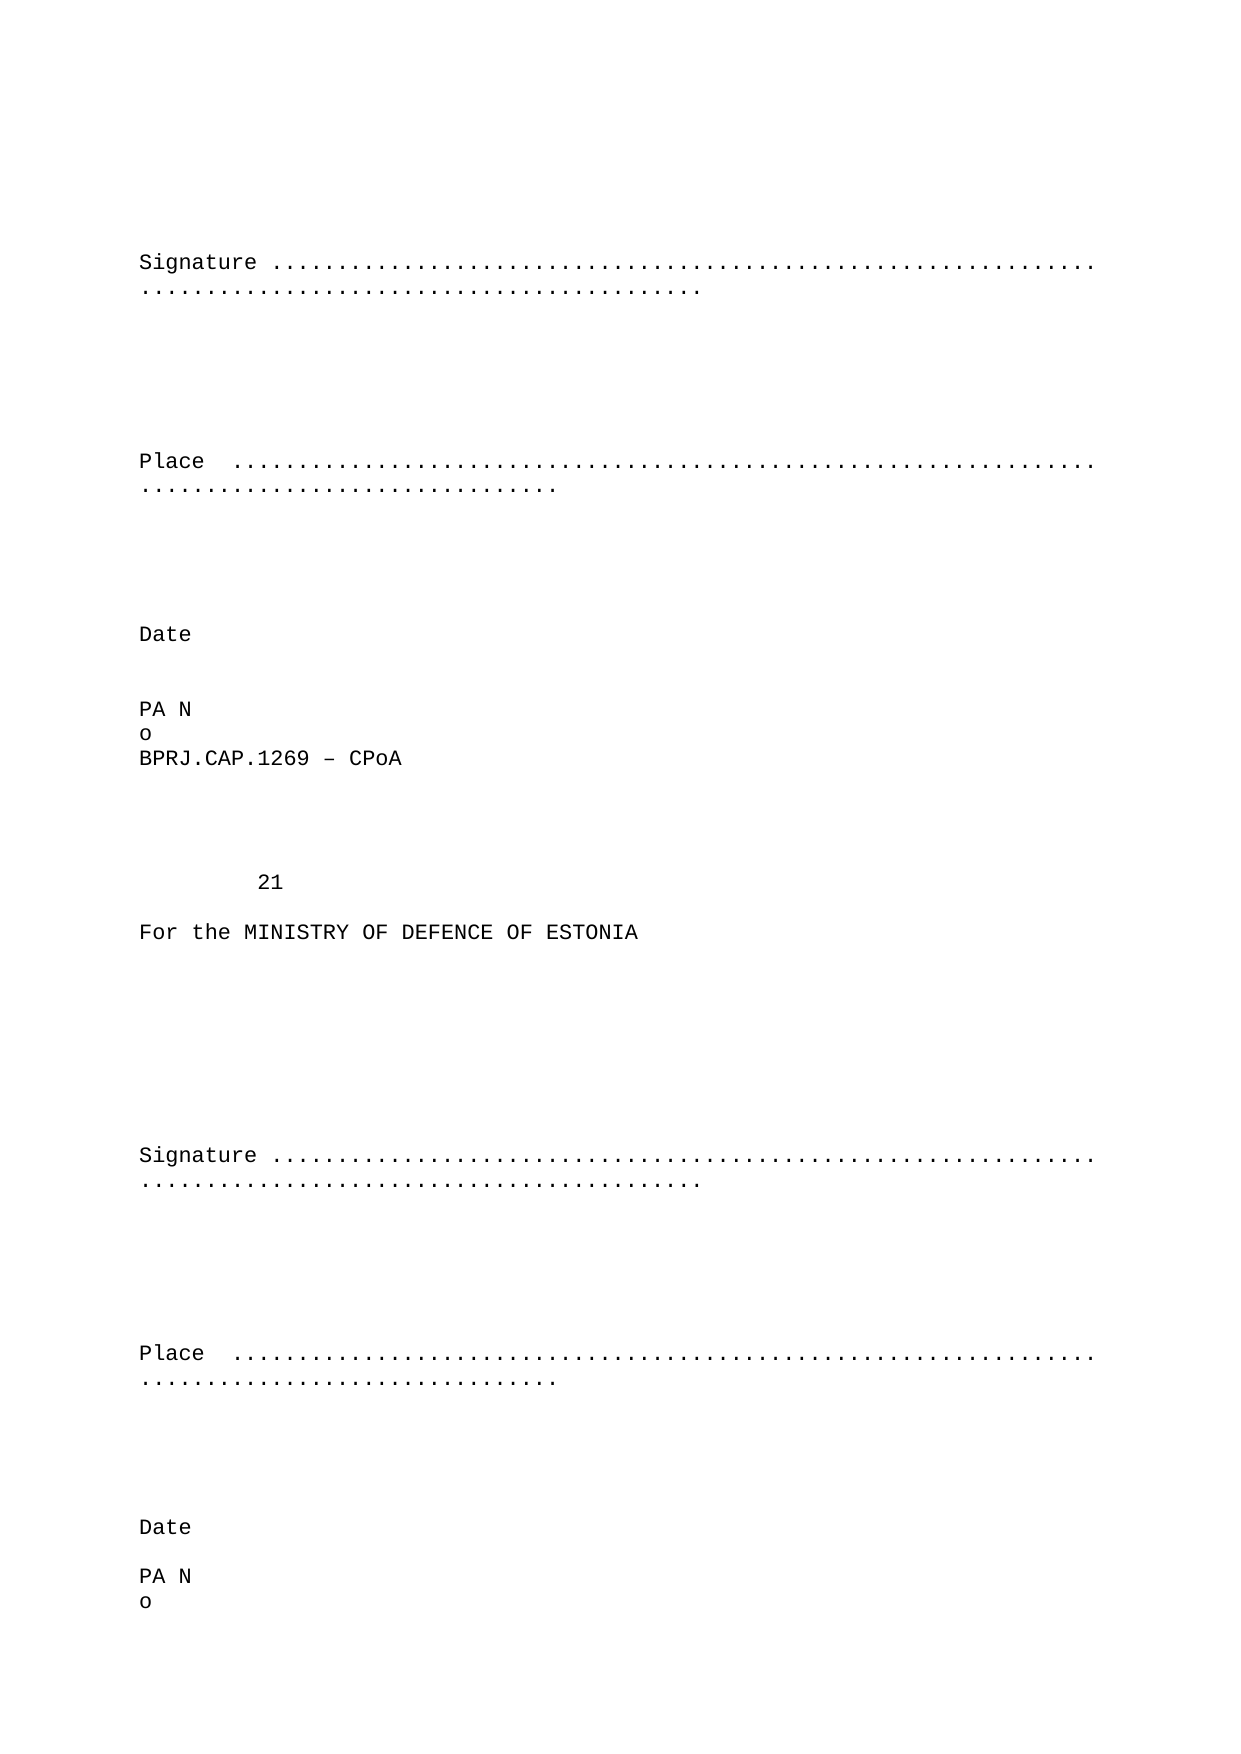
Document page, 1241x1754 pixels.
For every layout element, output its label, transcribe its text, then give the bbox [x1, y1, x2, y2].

text 21 [139, 871, 1101, 896]
text Date [139, 623, 1101, 648]
text PA N [139, 698, 1101, 723]
text BPRJ.CAP.1269 – CPoA [139, 747, 1101, 772]
text o [139, 723, 1101, 747]
text Date [139, 1516, 1101, 1541]
text PA N [139, 1566, 1101, 1590]
text Place .................................................................................................. [139, 450, 1101, 499]
text o [139, 1590, 1101, 1615]
text Place .................................................................................................. [139, 1342, 1101, 1392]
text For the MINISTRY OF DEFENCE OF ESTONIA [139, 921, 1101, 946]
text Signature .......................................................................................................... [139, 252, 1101, 301]
text Signature .......................................................................................................... [139, 1144, 1101, 1194]
